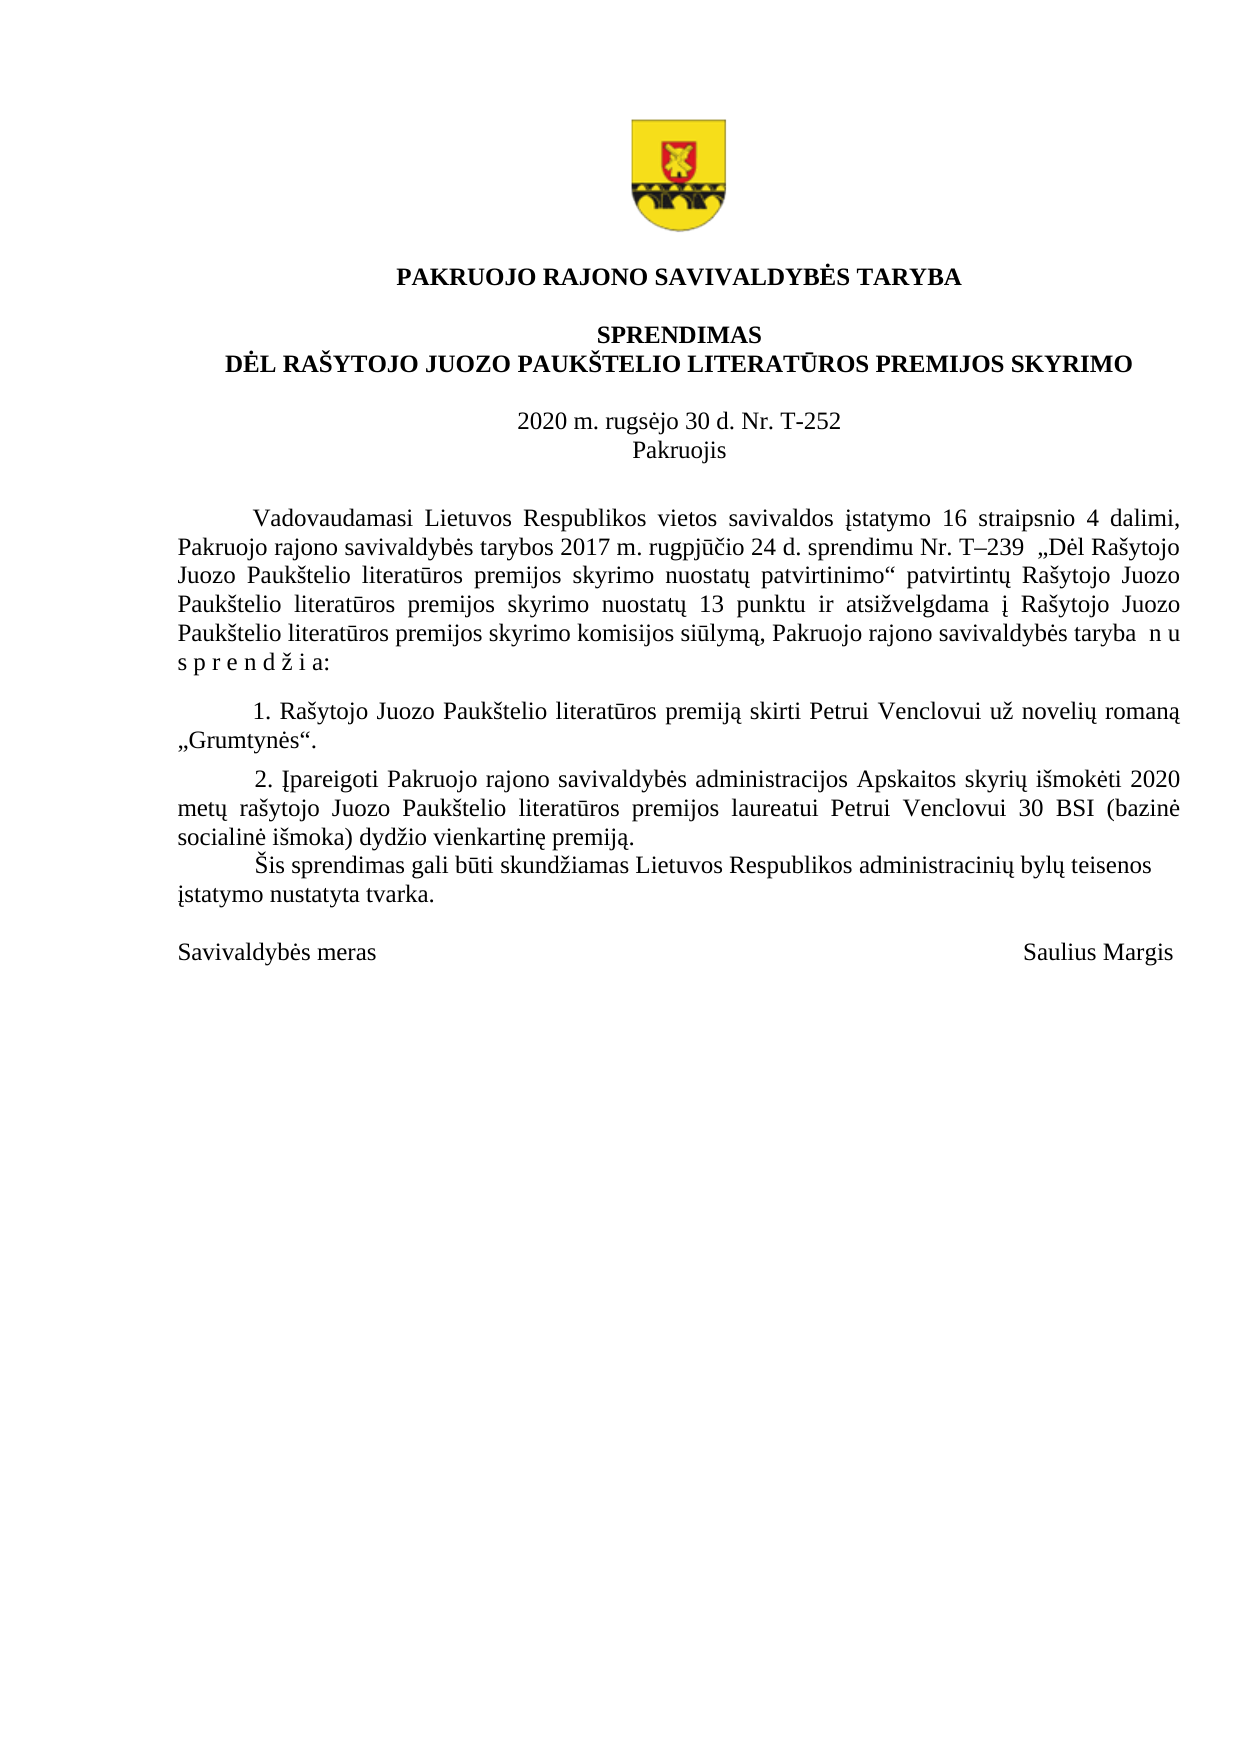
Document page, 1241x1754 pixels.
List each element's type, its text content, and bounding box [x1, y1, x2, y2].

text PAKRUOJO RAJONO SAVIVALDYBĖS TARYBA [177, 262, 1181, 291]
text 2. Įpareigoti Pakruojo rajono savivaldybės administracijos Apskaitos skyrių išmokėti 2020 metų rašytojo Juozo Paukštelio literatūros premijos laureatui Petrui Venclovui 30 BSI (bazinė socialinė išmoka) dydžio vienkartinę premiją. [177, 764, 1181, 850]
text Šis sprendimas gali būti skundžiamas Lietuvos Respublikos administracinių bylų teisenos įstatymo nustatyta tvarka. [177, 850, 1181, 908]
text 2020 m. rugsėjo 30 d. Nr. T-252 [177, 406, 1181, 435]
text Vadovaudamasi Lietuvos Respublikos vietos savivaldos įstatymo 16 straipsnio 4 dalimi, Pakruojo rajono savivaldybės tarybos 2017 m. rugpjūčio 24 d. sprendimu Nr. T–239 „Dėl Rašytojo Juozo Paukštelio literatūros premijos skyrimo nuostatų patvirtinimo“ patvirtintų Rašytojo Juozo Paukštelio literatūros premijos skyrimo nuostatų 13 punktu ir atsižvelgdama į Rašytojo Juozo Paukštelio literatūros premijos skyrimo komisijos siūlymą, Pakruojo rajono savivaldybės taryba n u s p r e n d ž i a: [177, 503, 1181, 675]
text SPRENDIMAS [177, 320, 1181, 349]
text Savivaldybės meras Saulius Margis [177, 937, 1196, 965]
text Pakruojis [177, 435, 1181, 464]
text 1. Rašytojo Juozo Paukštelio literatūros premiją skirti Petrui Venclovui už novelių romaną „Grumtynės“. [177, 696, 1181, 754]
text DĖL RAŠYTOJO JUOZO PAUKŠTELIO LITERATŪROS PREMIJOS SKYRIMO [177, 349, 1181, 377]
